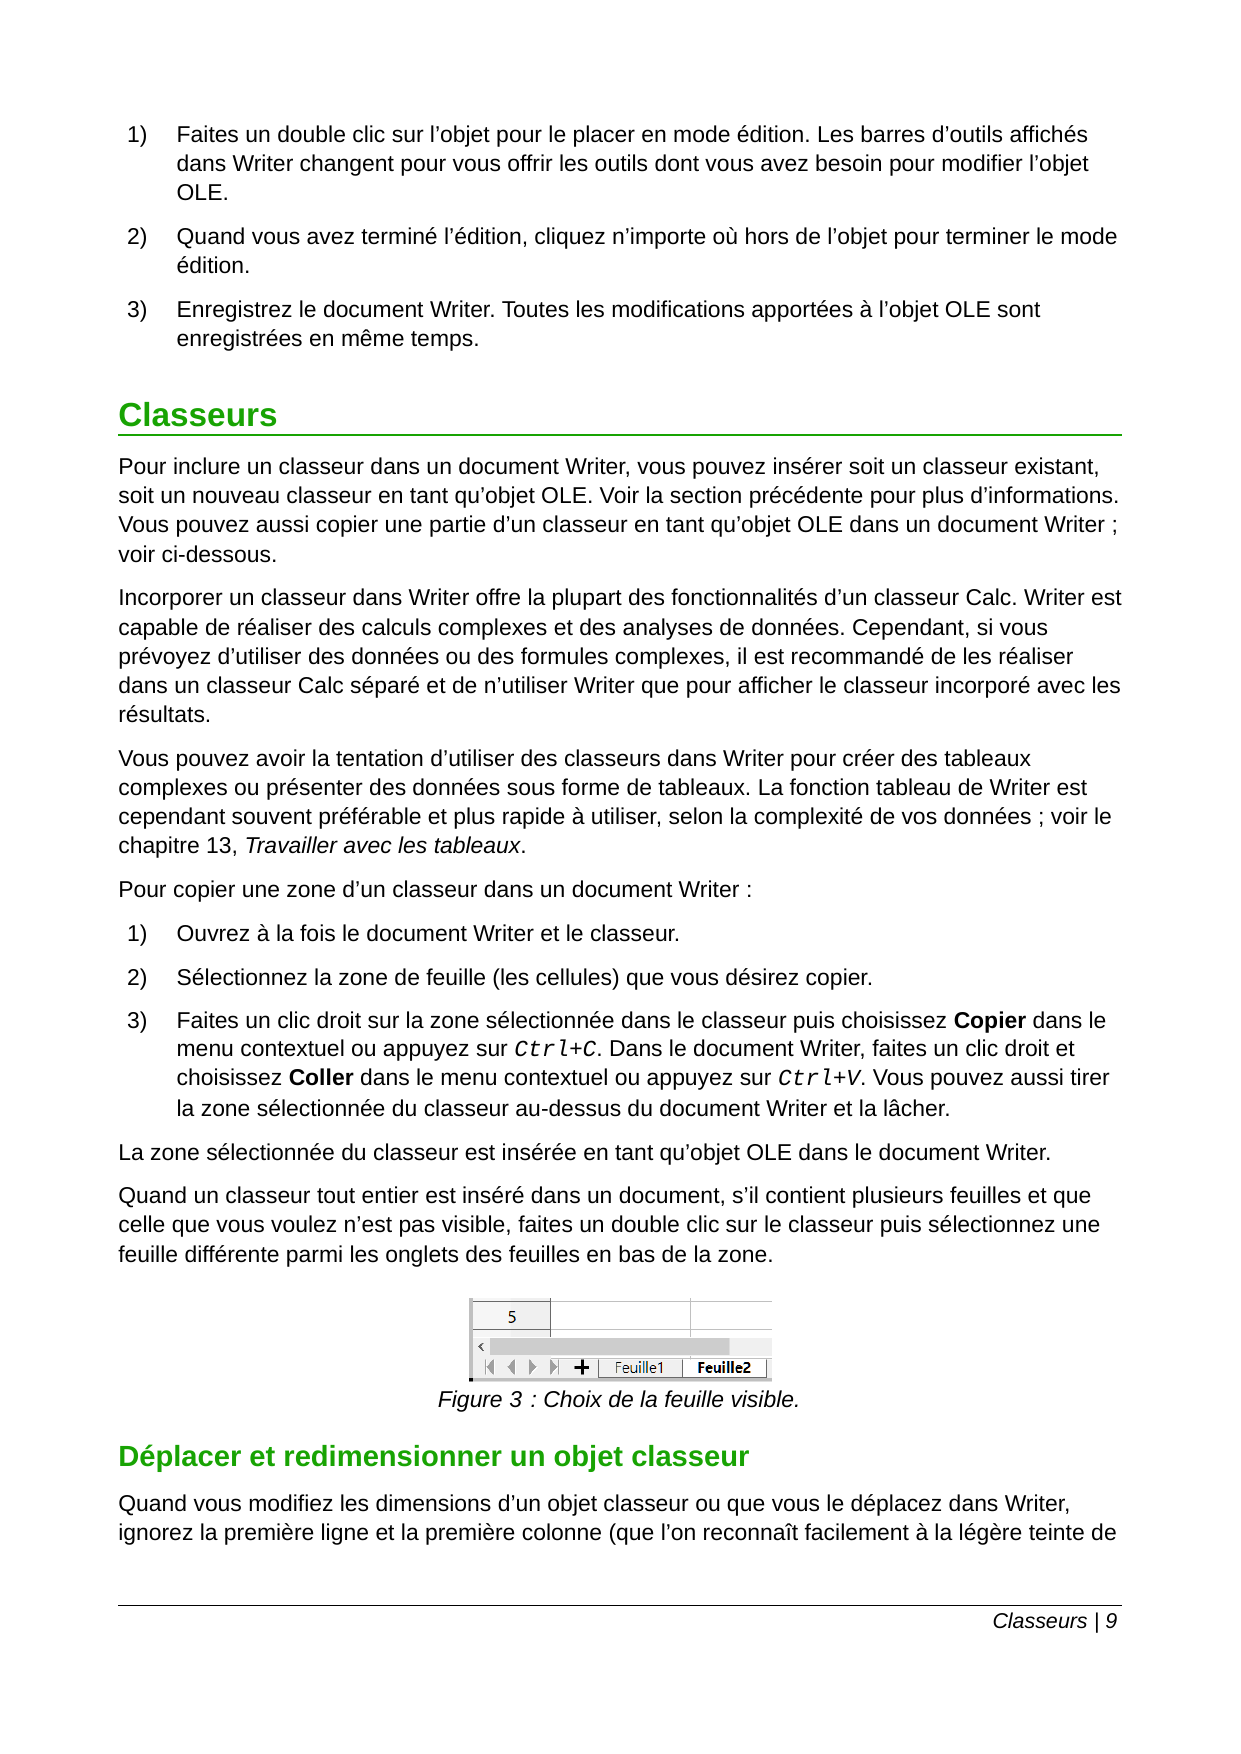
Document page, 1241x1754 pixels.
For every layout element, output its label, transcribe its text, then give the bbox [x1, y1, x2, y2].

list Faites un double clic sur l’objet pour le placer en mode édition. Les barres d’outils affichés dans Writer changent pour vous offrir les outils dont vous avez besoin pour modifier l’objet OLE. [147, 118, 1122, 206]
text Incorporer un classeur dans Writer offre la plupart des fonctionnalités d’un classeur Calc. Writer est capable de réaliser des calculs complexes et des analyses de données. Cependant, si vous prévoyez d’utiliser des données ou des formules complexes, il est recommandé de les réaliser dans un classeur Calc séparé et de n’utiliser Writer que pour afficher le classeur incorporé avec les résultats. [118, 582, 1122, 727]
list Sélectionnez la zone de feuille (les cellules) que vous désirez copier. [147, 961, 1122, 990]
subtitle Classeurs [118, 395, 1122, 434]
list Quand vous avez terminé l’édition, cliquez n’importe où hors de l’objet pour terminer le mode édition. [147, 220, 1122, 278]
text Vous pouvez avoir la tentation d’utiliser des classeurs dans Writer pour créer des tableaux complexes ou présenter des données sous forme de tableaux. La fonction tableau de Writer est cependant souvent préférable et plus rapide à utiliser, selon la complexité de vos données ; voir le chapitre 13, Travailler avec les tableaux. [118, 742, 1122, 859]
list Faites un clic droit sur la zone sélectionnée dans le classeur puis choisissez Copier dans le menu contextuel ou appuyez sur Ctrl+C. Dans le document Writer, faites un clic droit et choisissez Coller dans le menu contextuel ou appuyez sur Ctrl+V. Vous pouvez aussi tirer la zone sélectionnée du classeur au-dessus du document Writer et la lâcher. [147, 1004, 1122, 1121]
text Pour copier une zone d’un classeur dans un document Writer : [118, 873, 1122, 902]
list Ouvrez à la fois le document Writer et le classeur. [147, 917, 1122, 946]
table_cell Figure 3 : Choix de la feuille visible. [118, 1384, 1122, 1414]
text Quand un classeur tout entier est inséré dans un document, s’il contient plusieurs feuilles et que celle que vous voulez n’est pas visible, faites un double clic sur le classeur puis sélectionnez une feuille différente parmi les onglets des feuilles en bas de la zone. [118, 1179, 1122, 1267]
text Quand vous modifiez les dimensions d’un objet classeur ou que vous le déplacez dans Writer, ignorez la première ligne et la première colonne (que l’on reconnaît facilement à la légère teinte de [118, 1487, 1122, 1545]
text Pour inclure un classeur dans un document Writer, vous pouvez insérer soit un classeur existant, soit un nouveau classeur en tant qu’objet OLE. Voir la section précédente pour plus d’informations. Vous pouvez aussi copier une partie d’un classeur en tant qu’objet OLE dans un document Writer ; voir ci-dessous. [118, 450, 1122, 567]
picture [468, 1298, 772, 1382]
text La zone sélectionnée du classeur est insérée en tant qu’objet OLE dans le document Writer. [118, 1136, 1122, 1165]
list Enregistrez le document Writer. Toutes les modifications apportées à l’objet OLE sont enregistrées en même temps. [147, 293, 1122, 351]
table_header [118, 1296, 1122, 1383]
subtitle Déplacer et redimensionner un objet classeur [118, 1443, 1122, 1472]
